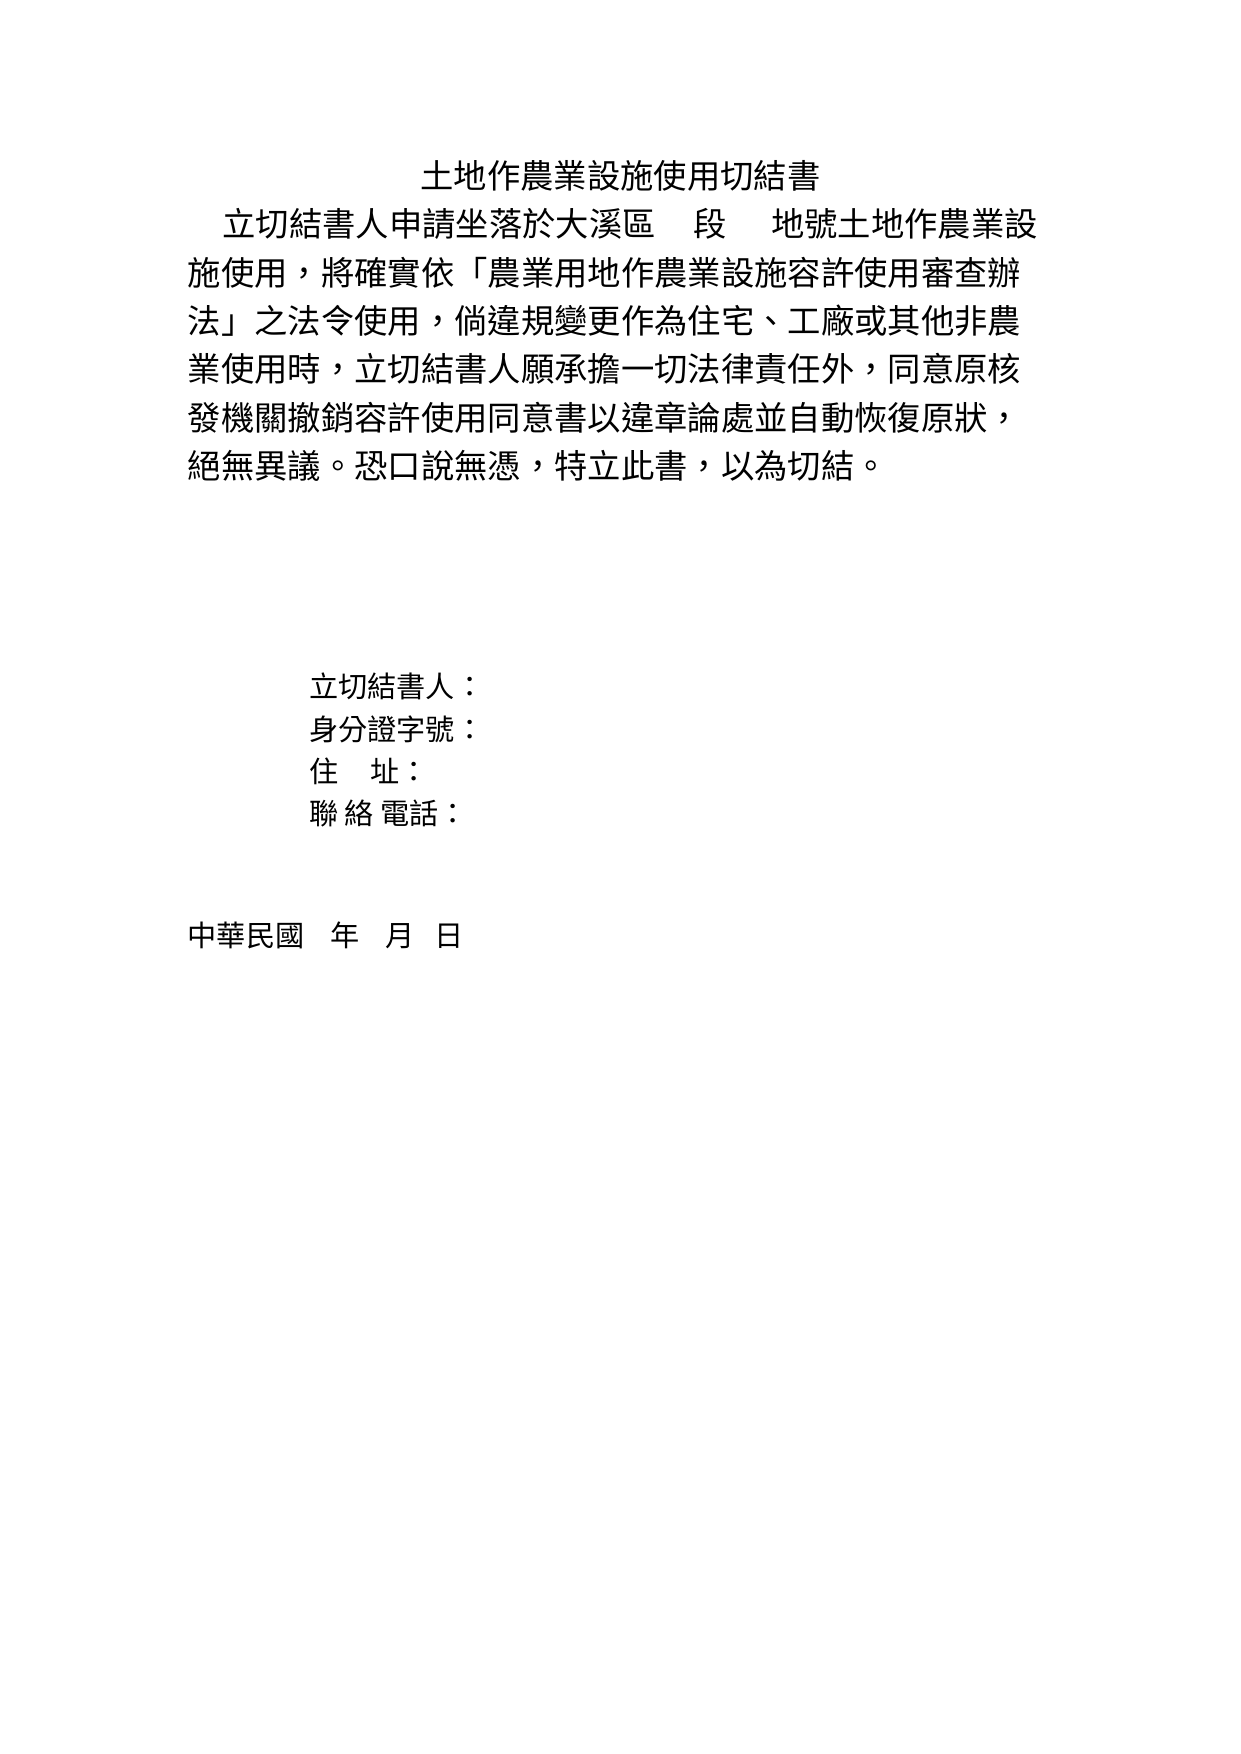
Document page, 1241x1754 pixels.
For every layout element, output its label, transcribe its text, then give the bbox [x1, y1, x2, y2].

text 立切結書人申請坐落於大溪區 段 地號土地作農業設施使用，將確實依「農業用地作農業設施容許使用審查辦法」之法令使用，倘違規變更作為住宅、工廠或其他非農業使用時，立切結書人願承擔一切法律責任外，同意原核發機關撤銷容許使用同意書以違章論處並自動恢復原狀，絕無異議。恐口說無憑，特立此書，以為切結。 [187, 198, 1053, 488]
text 聯 絡 電話： [187, 791, 1053, 833]
text 土地作農業設施使用切結書 [187, 150, 1053, 198]
text 立切結書人： [187, 664, 1053, 706]
text 身分證字號： [187, 706, 1053, 748]
text 中華民國 年 月 日 [187, 913, 1053, 955]
text 住 址： [187, 748, 1053, 791]
